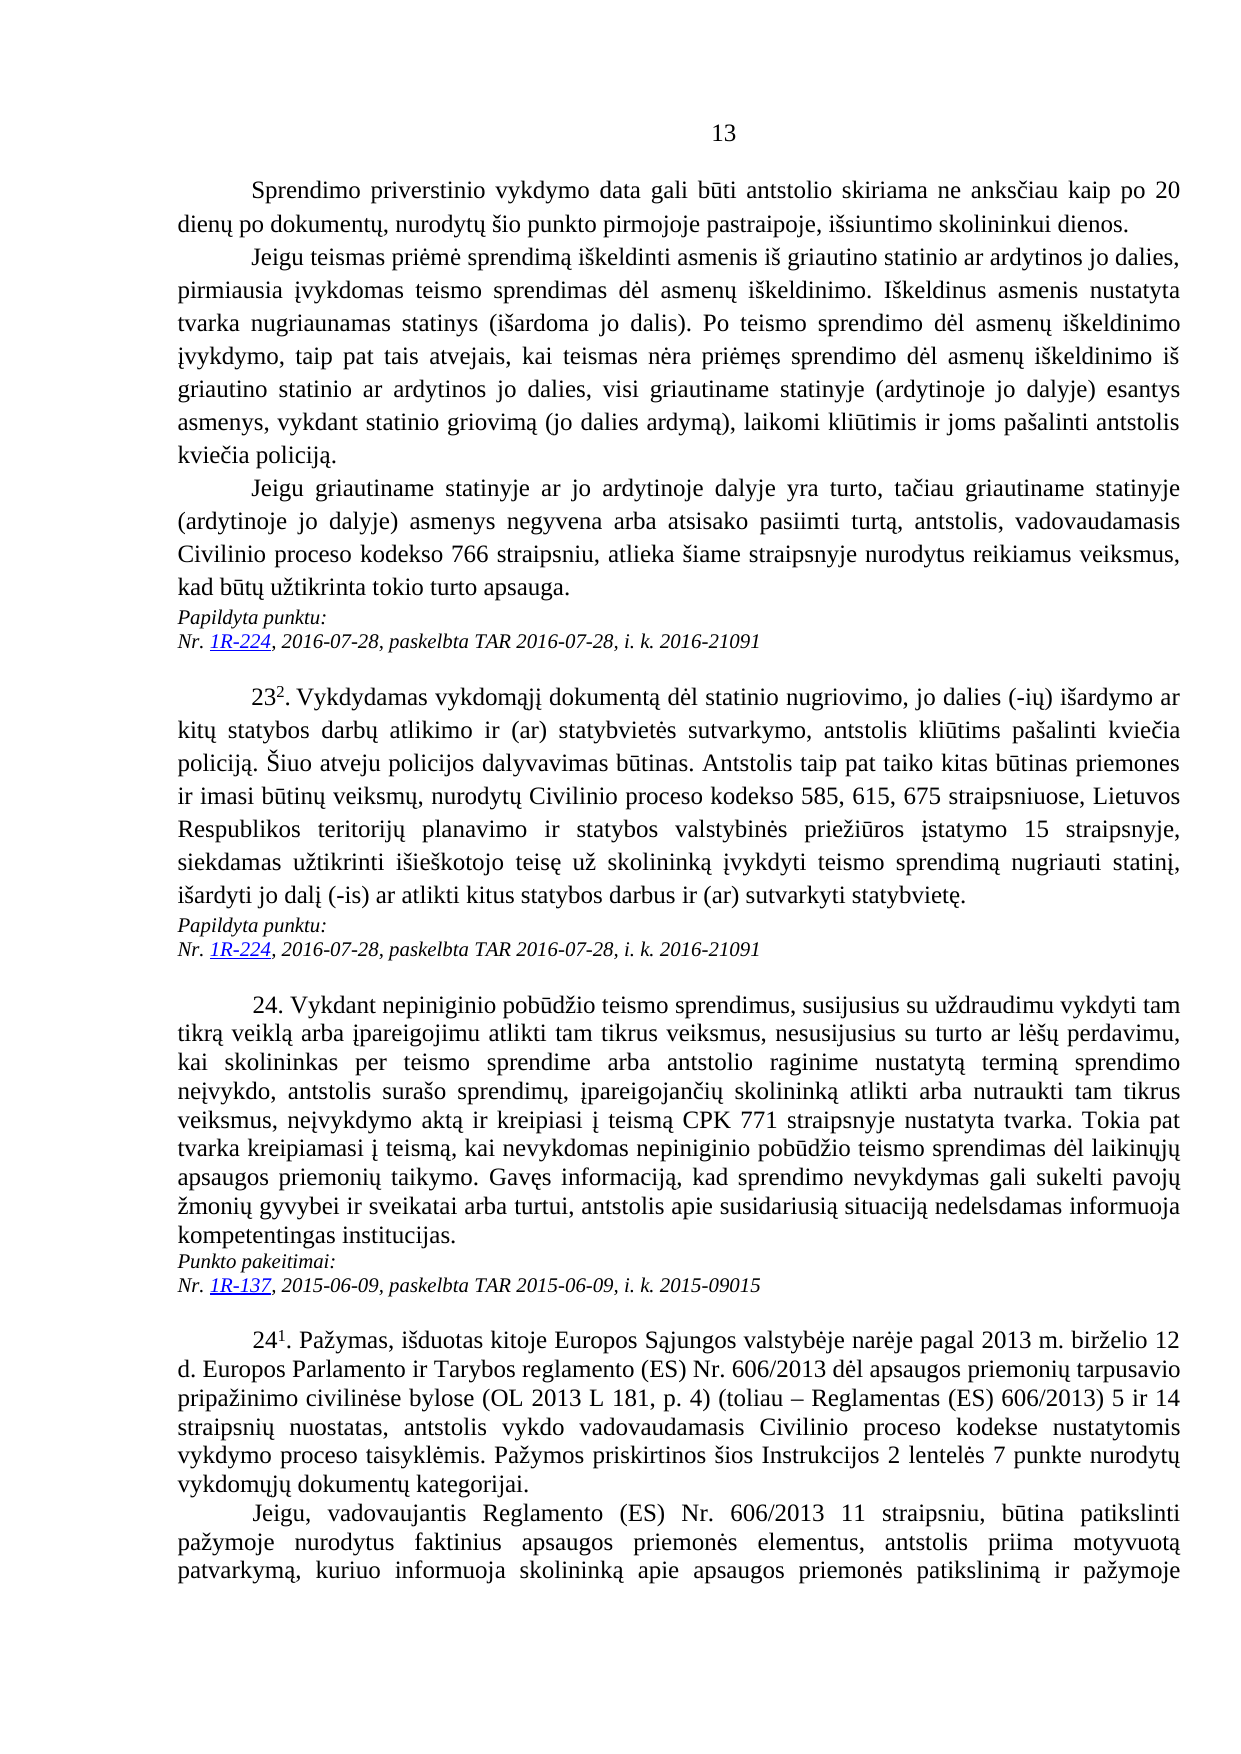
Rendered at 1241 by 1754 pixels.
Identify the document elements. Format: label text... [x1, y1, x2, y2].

text Jeigu, vadovaujantis Reglamento (ES) Nr. 606/2013 11 straipsniu, būtina patikslinti pažymoje nurodytus faktinius apsaugos priemonės elementus, antstolis priima motyvuotą patvarkymą, kuriuo informuoja skolininką apie apsaugos priemonės patikslinimą ir pažymoje [177, 1498, 1181, 1584]
text Jeigu griautiname statinyje ar jo ardytinoje dalyje yra turto, tačiau griautiname statinyje (ardytinoje jo dalyje) asmenys negyvena arba atsisako pasiimti turtą, antstolis, vadovaudamasis Civilinio proceso kodekso 766 straipsniu, atlieka šiame straipsnyje nurodytus reikiamus veiksmus, kad būtų užtikrinta tokio turto apsauga. [177, 473, 1181, 601]
text Nr. 1R-137, 2015-06-09, paskelbta TAR 2015-06-09, i. k. 2015-09015 [177, 1273, 1181, 1297]
text Jeigu teismas priėmė sprendimą iškeldinti asmenis iš griautino statinio ar ardytinos jo dalies, pirmiausia įvykdomas teismo sprendimas dėl asmenų iškeldinimo. Iškeldinus asmenis nustatyta tvarka nugriaunamas statinys (išardoma jo dalis). Po teismo sprendimo dėl asmenų iškeldinimo įvykdymo, taip pat tais atvejais, kai teismas nėra priėmęs sprendimo dėl asmenų iškeldinimo iš griautino statinio ar ardytinos jo dalies, visi griautiname statinyje (ardytinoje jo dalyje) esantys asmenys, vykdant statinio griovimą (jo dalies ardymą), laikomi kliūtimis ir joms pašalinti antstolis kviečia policiją. [177, 242, 1181, 468]
text Papildyta punktu: [177, 605, 1181, 629]
text Nr. 1R-224, 2016-07-28, paskelbta TAR 2016-07-28, i. k. 2016-21091 [177, 629, 1181, 653]
text 241. Pažymas, išduotas kitoje Europos Sąjungos valstybėje narėje pagal 2013 m. birželio 12 d. Europos Parlamento ir Tarybos reglamento (ES) Nr. 606/2013 dėl apsaugos priemonių tarpusavio pripažinimo civilinėse bylose (OL 2013 L 181, p. 4) (toliau – Reglamentas (ES) 606/2013) 5 ir 14 straipsnių nuostatas, antstolis vykdo vadovaudamasis Civilinio proceso kodekse nustatytomis vykdymo proceso taisyklėmis. Pažymos priskirtinos šios Instrukcijos 2 lentelės 7 punkte nurodytų vykdomųjų dokumentų kategorijai. [177, 1325, 1181, 1498]
text 232. Vykdydamas vykdomąjį dokumentą dėl statinio nugriovimo, jo dalies (-ių) išardymo ar kitų statybos darbų atlikimo ir (ar) statybvietės sutvarkymo, antstolis kliūtims pašalinti kviečia policiją. Šiuo atveju policijos dalyvavimas būtinas. Antstolis taip pat taiko kitas būtinas priemones ir imasi būtinų veiksmų, nurodytų Civilinio proceso kodekso 585, 615, 675 straipsniuose, Lietuvos Respublikos teritorijų planavimo ir statybos valstybinės priežiūros įstatymo 15 straipsnyje, siekdamas užtikrinti išieškotojo teisę už skolininką įvykdyti teismo sprendimą nugriauti statinį, išardyti jo dalį (-is) ar atlikti kitus statybos darbus ir (ar) sutvarkyti statybvietę. [177, 682, 1181, 909]
text Nr. 1R-224, 2016-07-28, paskelbta TAR 2016-07-28, i. k. 2016-21091 [177, 937, 1181, 961]
text 24. Vykdant nepiniginio pobūdžio teismo sprendimus, susijusius su uždraudimu vykdyti tam tikrą veiklą arba įpareigojimu atlikti tam tikrus veiksmus, nesusijusius su turto ar lėšų perdavimu, kai skolininkas per teismo sprendime arba antstolio raginime nustatytą terminą sprendimo neįvykdo, antstolis surašo sprendimų, įpareigojančių skolininką atlikti arba nutraukti tam tikrus veiksmus, neįvykdymo aktą ir kreipiasi į teismą CPK 771 straipsnyje nustatyta tvarka. Tokia pat tvarka kreipiamasi į teismą, kai nevykdomas nepiniginio pobūdžio teismo sprendimas dėl laikinųjų apsaugos priemonių taikymo. Gavęs informaciją, kad sprendimo nevykdymas gali sukelti pavojų žmonių gyvybei ir sveikatai arba turtui, antstolis apie susidariusią situaciją nedelsdamas informuoja kompetentingas institucijas. [177, 990, 1181, 1248]
text Sprendimo priverstinio vykdymo data gali būti antstolio skiriama ne anksčiau kaip po 20 dienų po dokumentų, nurodytų šio punkto pirmojoje pastraipoje, išsiuntimo skolininkui dienos. [177, 176, 1181, 237]
text Papildyta punktu: [177, 913, 1181, 937]
text Punkto pakeitimai: [177, 1248, 1181, 1273]
